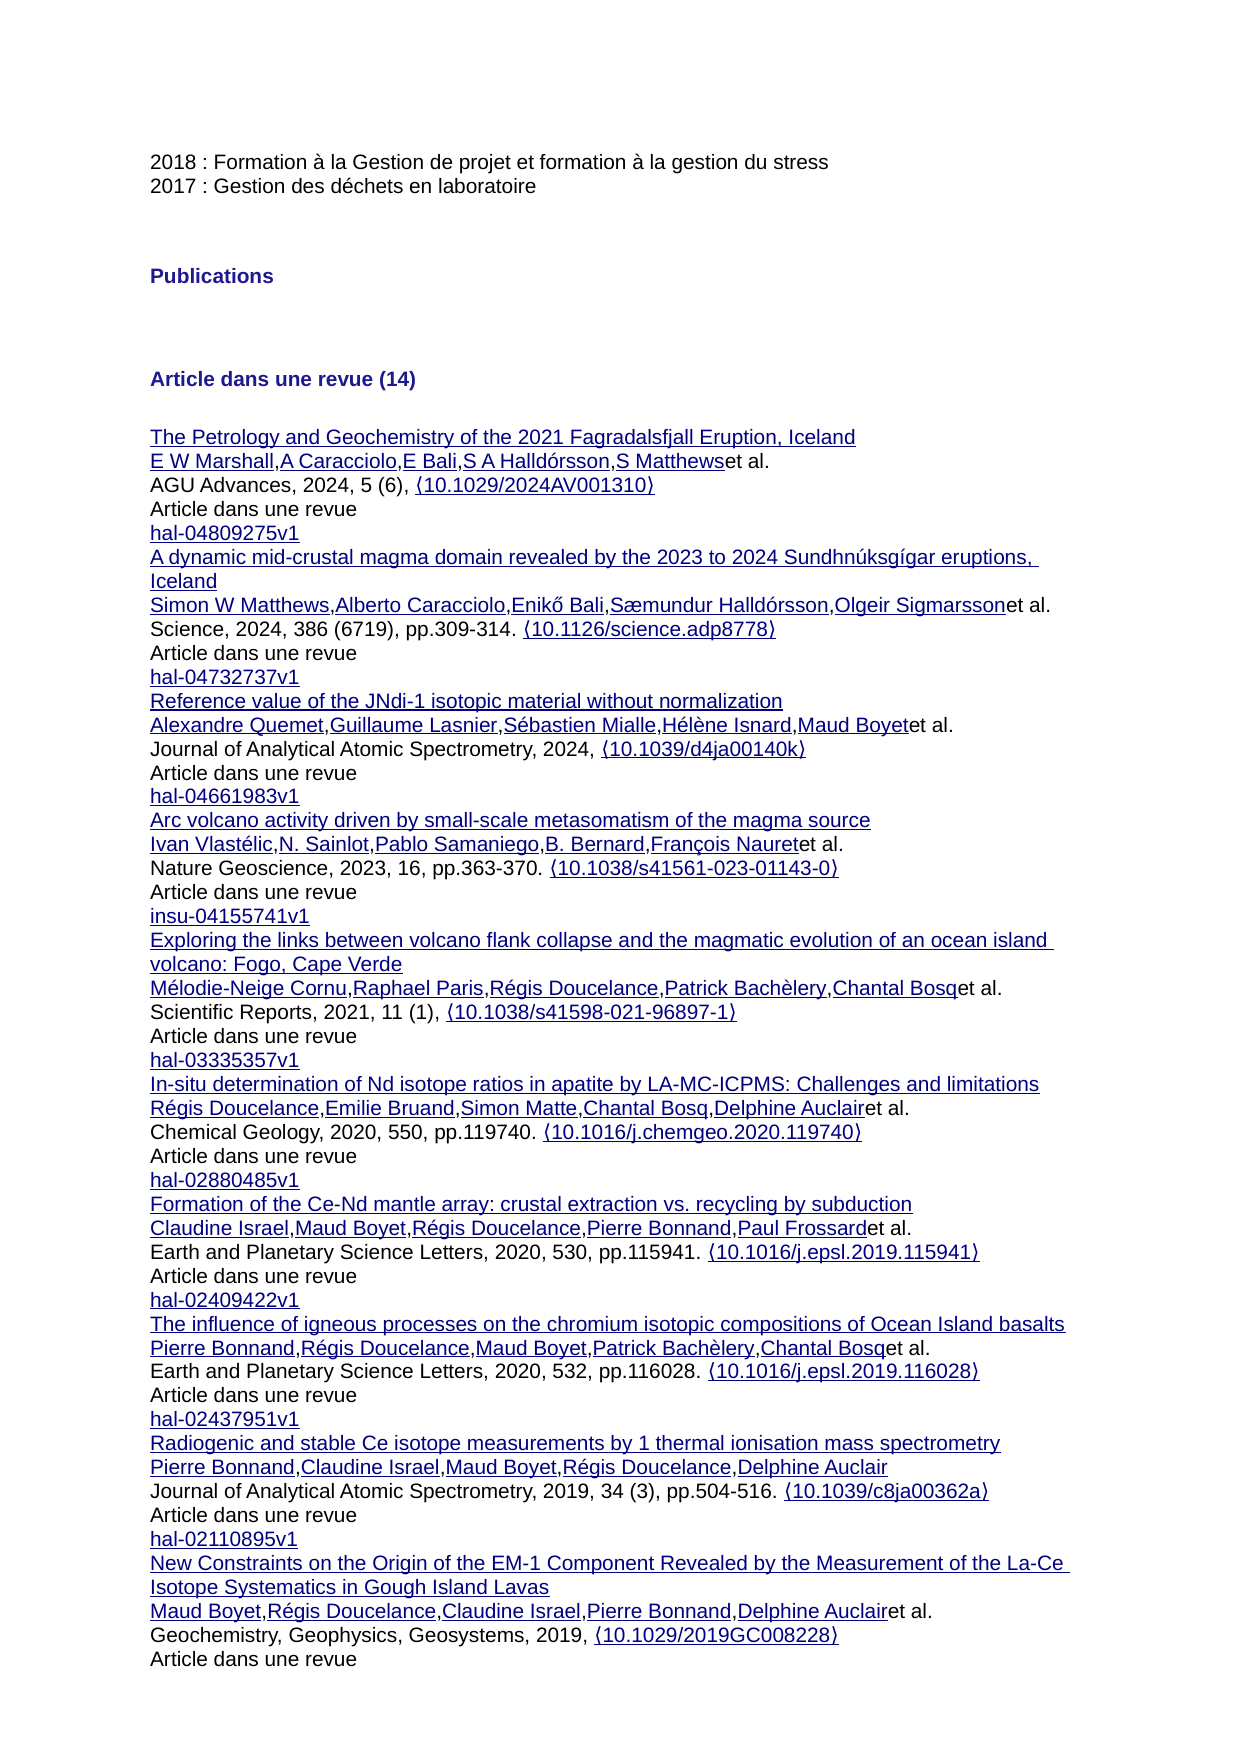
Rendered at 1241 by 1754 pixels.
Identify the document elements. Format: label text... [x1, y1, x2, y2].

table_cell A dynamic mid-crustal magma domain revealed by the 2023 to 2024 Sundhnúksgígar eruptions, Iceland Simon W Matthews,Alberto Caracciolo,Enikő Bali,Sæmundur Halldórsson,Olgeir Sigmarssonet al. Science, 2024, 386 (6719), pp.309-314. ⟨10.1126/science.adp8778⟩ Article dans une revue hal-04732737v1 [150, 545, 1090, 688]
table_cell Formation of the Ce-Nd mantle array: crustal extraction vs. recycling by subduction Claudine Israel,Maud Boyet,Régis Doucelance,Pierre Bonnand,Paul Frossardet al. Earth and Planetary Science Letters, 2020, 530, pp.115941. ⟨10.1016/j.epsl.2019.115941⟩ Article dans une revue hal-02409422v1 [150, 1192, 1090, 1311]
text 2017 : Gestion des déchets en laboratoire [150, 174, 1090, 198]
text 2018 : Formation à la Gestion de projet et formation à la gestion du stress [150, 150, 1090, 174]
table_cell Arc volcano activity driven by small-scale metasomatism of the magma source Ivan Vlastélic,N. Sainlot,Pablo Samaniego,B. Bernard,François Nauretet al. Nature Geoscience, 2023, 16, pp.363-370. ⟨10.1038/s41561-023-01143-0⟩ Article dans une revue insu-04155741v1 [150, 808, 1090, 928]
table_cell New Constraints on the Origin of the EM‐1 Component Revealed by the Measurement of the La‐Ce Isotope Systematics in Gough Island Lavas Maud Boyet,Régis Doucelance,Claudine Israel,Pierre Bonnand,Delphine Auclairet al. Geochemistry, Geophysics, Geosystems, 2019, ⟨10.1029/2019GC008228⟩ Article dans une revue [150, 1551, 1090, 1671]
table_cell Reference value of the JNdi-1 isotopic material without normalization Alexandre Quemet,Guillaume Lasnier,Sébastien Mialle,Hélène Isnard,Maud Boyetet al. Journal of Analytical Atomic Spectrometry, 2024, ⟨10.1039/d4ja00140k⟩ Article dans une revue hal-04661983v1 [150, 689, 1090, 808]
table_cell The influence of igneous processes on the chromium isotopic compositions of Ocean Island basalts Pierre Bonnand,Régis Doucelance,Maud Boyet,Patrick Bachèlery,Chantal Bosqet al. Earth and Planetary Science Letters, 2020, 532, pp.116028. ⟨10.1016/j.epsl.2019.116028⟩ Article dans une revue hal-02437951v1 [150, 1311, 1090, 1431]
table_cell Radiogenic and stable Ce isotope measurements by 1 thermal ionisation mass spectrometry Pierre Bonnand,Claudine Israel,Maud Boyet,Régis Doucelance,Delphine Auclair Journal of Analytical Atomic Spectrometry, 2019, 34 (3), pp.504-516. ⟨10.1039/c8ja00362a⟩ Article dans une revue hal-02110895v1 [150, 1431, 1090, 1551]
subtitle Publications [150, 263, 1090, 287]
table_cell In-situ determination of Nd isotope ratios in apatite by LA-MC-ICPMS: Challenges and limitations Régis Doucelance,Emilie Bruand,Simon Matte,Chantal Bosq,Delphine Auclairet al. Chemical Geology, 2020, 550, pp.119740. ⟨10.1016/j.chemgeo.2020.119740⟩ Article dans une revue hal-02880485v1 [150, 1072, 1090, 1192]
subtitle Article dans une revue (14) [150, 367, 1090, 391]
table_header The Petrology and Geochemistry of the 2021 Fagradalsfjall Eruption, Iceland E W Marshall,A Caracciolo,E Bali,S A Halldórsson,S Matthewset al. AGU Advances, 2024, 5 (6), ⟨10.1029/2024AV001310⟩ Article dans une revue hal-04809275v1 [150, 425, 1090, 545]
table_cell Exploring the links between volcano flank collapse and the magmatic evolution of an ocean island volcano: Fogo, Cape Verde Mélodie-Neige Cornu,Raphael Paris,Régis Doucelance,Patrick Bachèlery,Chantal Bosqet al. Scientific Reports, 2021, 11 (1), ⟨10.1038/s41598-021-96897-1⟩ Article dans une revue hal-03335357v1 [150, 928, 1090, 1072]
